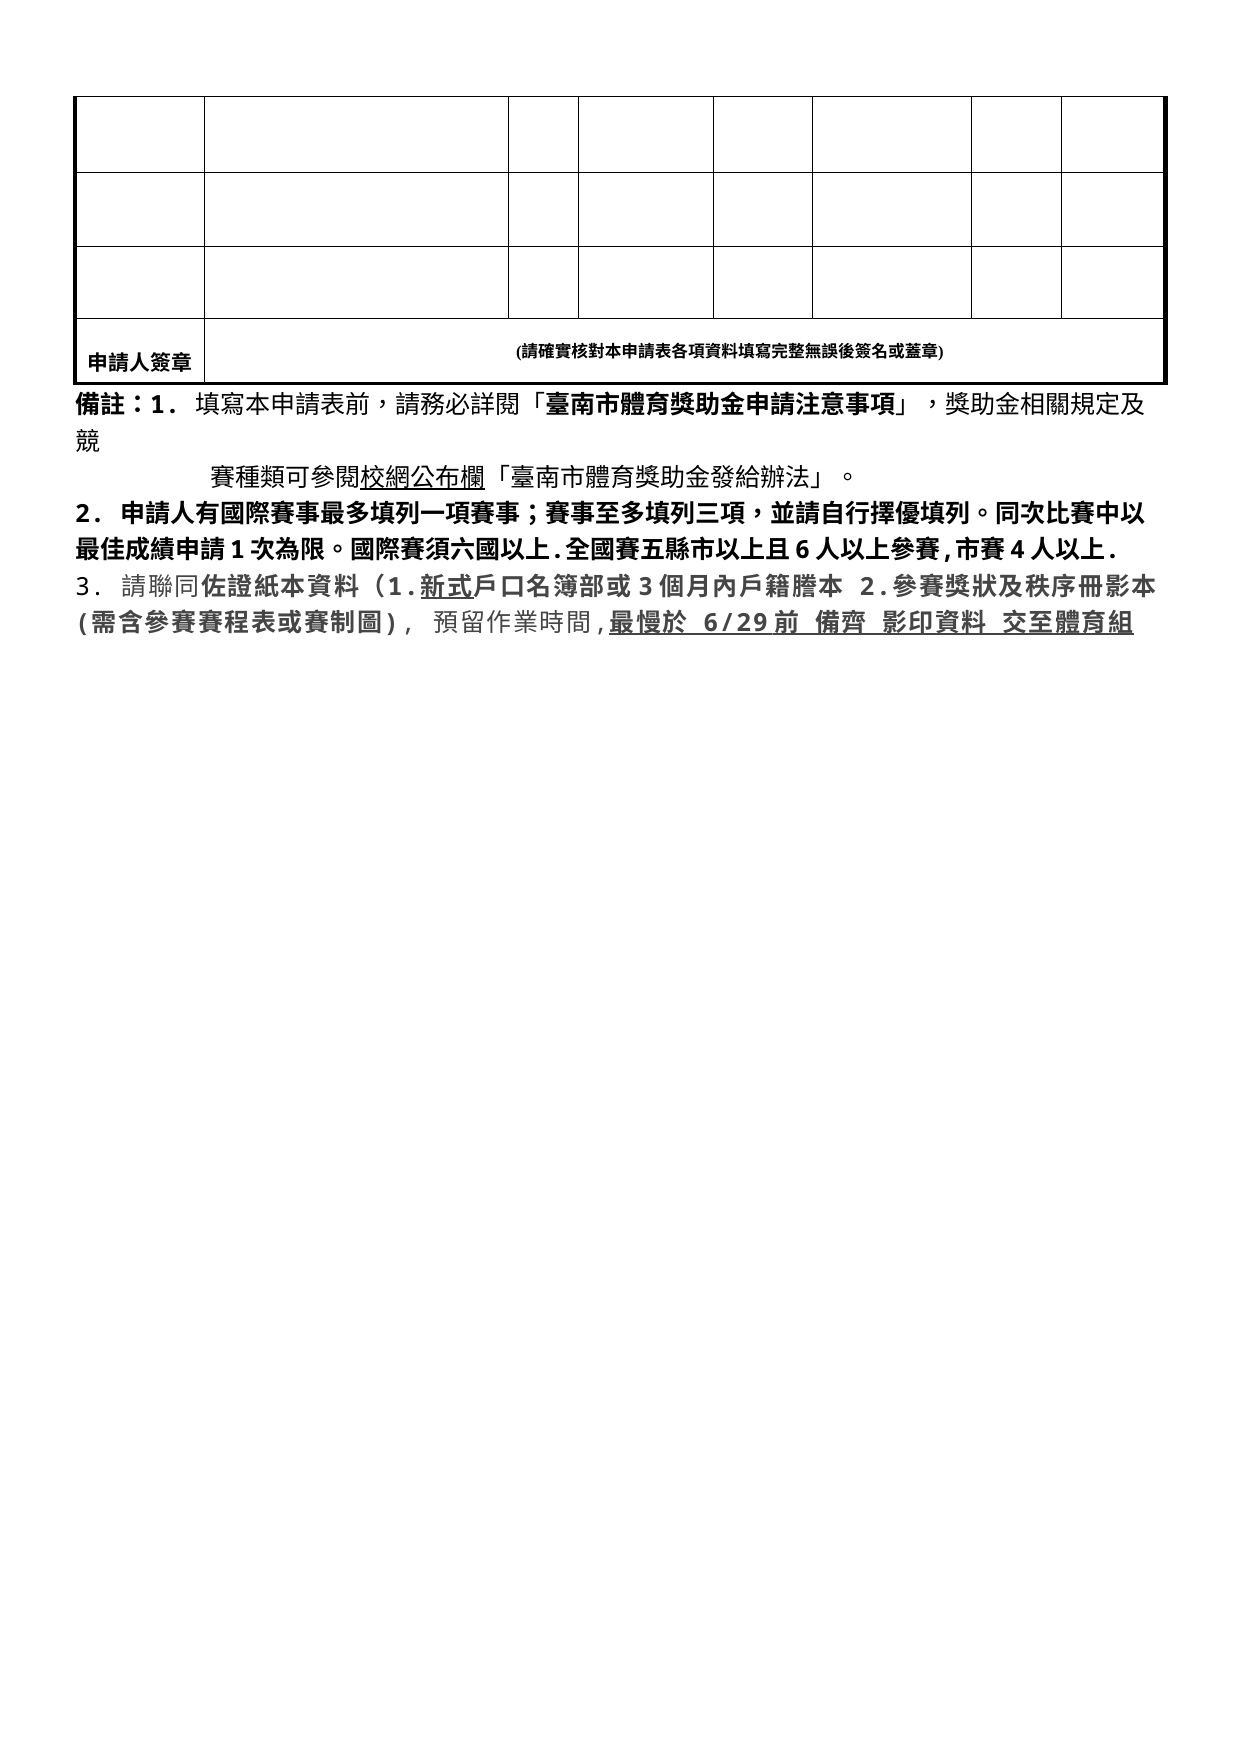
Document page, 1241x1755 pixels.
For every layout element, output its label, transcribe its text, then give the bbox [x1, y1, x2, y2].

table_cell 申請人簽章 [77, 319, 204, 382]
table_cell [714, 97, 812, 172]
text 3. 請聯同佐證紙本資料（1.新式戶口名簿部或3個月內戶籍謄本 2.參賽獎狀及秩序冊影本(需含參賽賽程表或賽制圖), 預留作業時間,最慢於 6/29前 備齊 影印資料 交至體育組 [75, 566, 1165, 639]
table_cell [1062, 173, 1163, 246]
table_cell [714, 247, 812, 318]
table_cell [77, 247, 204, 318]
table_cell [972, 97, 1061, 172]
table_cell [714, 173, 812, 246]
text 備註：1. 填寫本申請表前，請務必詳閱「臺南市體育獎助金申請注意事項」，獎助金相關規定及競 [75, 385, 1165, 457]
table_cell [813, 97, 971, 172]
text 2. 申請人有國際賽事最多填列一項賽事；賽事至多填列三項，並請自行擇優填列。同次比賽中以最佳成績申請1次為限。國際賽須六國以上.全國賽五縣市以上且6人以上參賽,市賽4人以上. [75, 494, 1165, 566]
text 賽種類可參閱校網公布欄「臺南市體育獎助金發給辦法」。 [75, 457, 1165, 494]
table_cell [77, 97, 204, 172]
table_cell [205, 173, 508, 246]
table_cell [509, 173, 578, 246]
table_cell [579, 173, 713, 246]
table_cell [813, 173, 971, 246]
table_cell [972, 173, 1061, 246]
table_cell [205, 247, 508, 318]
table_cell [205, 97, 508, 172]
table_cell [972, 247, 1061, 318]
table_cell [579, 247, 713, 318]
table_cell [1062, 247, 1163, 318]
table_cell [509, 247, 578, 318]
table_cell [1062, 97, 1163, 172]
table_cell [813, 247, 971, 318]
table_cell [509, 97, 578, 172]
table_cell (請確實核對本申請表各項資料填寫完整無誤後簽名或蓋章) [205, 319, 1163, 382]
table_cell [579, 97, 713, 172]
table_cell [77, 173, 204, 246]
